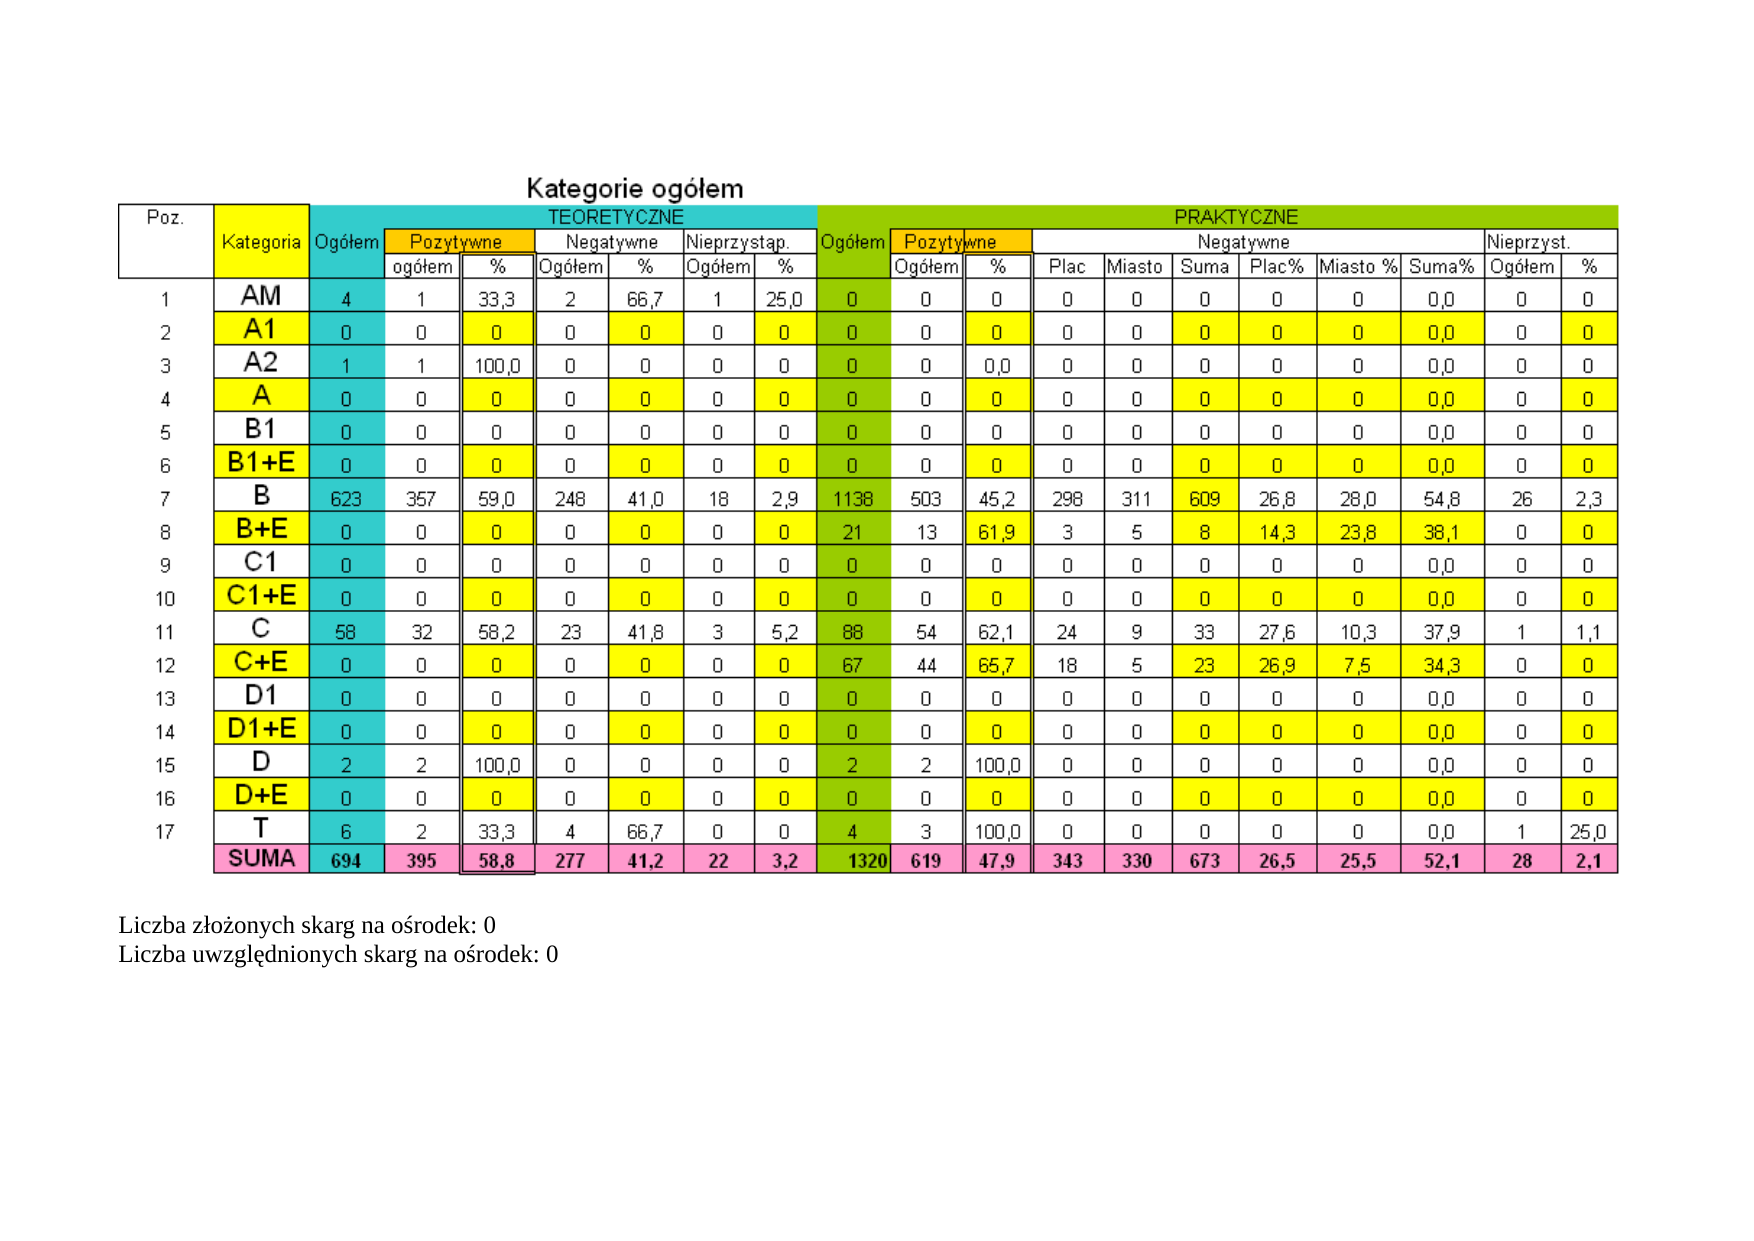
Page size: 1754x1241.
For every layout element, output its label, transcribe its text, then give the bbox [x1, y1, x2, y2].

picture [118, 146, 1636, 910]
text Liczba uwzględnionych skarg na ośrodek: 0 [118, 939, 1636, 967]
text Liczba złożonych skarg na ośrodek: 0 [118, 910, 1636, 939]
